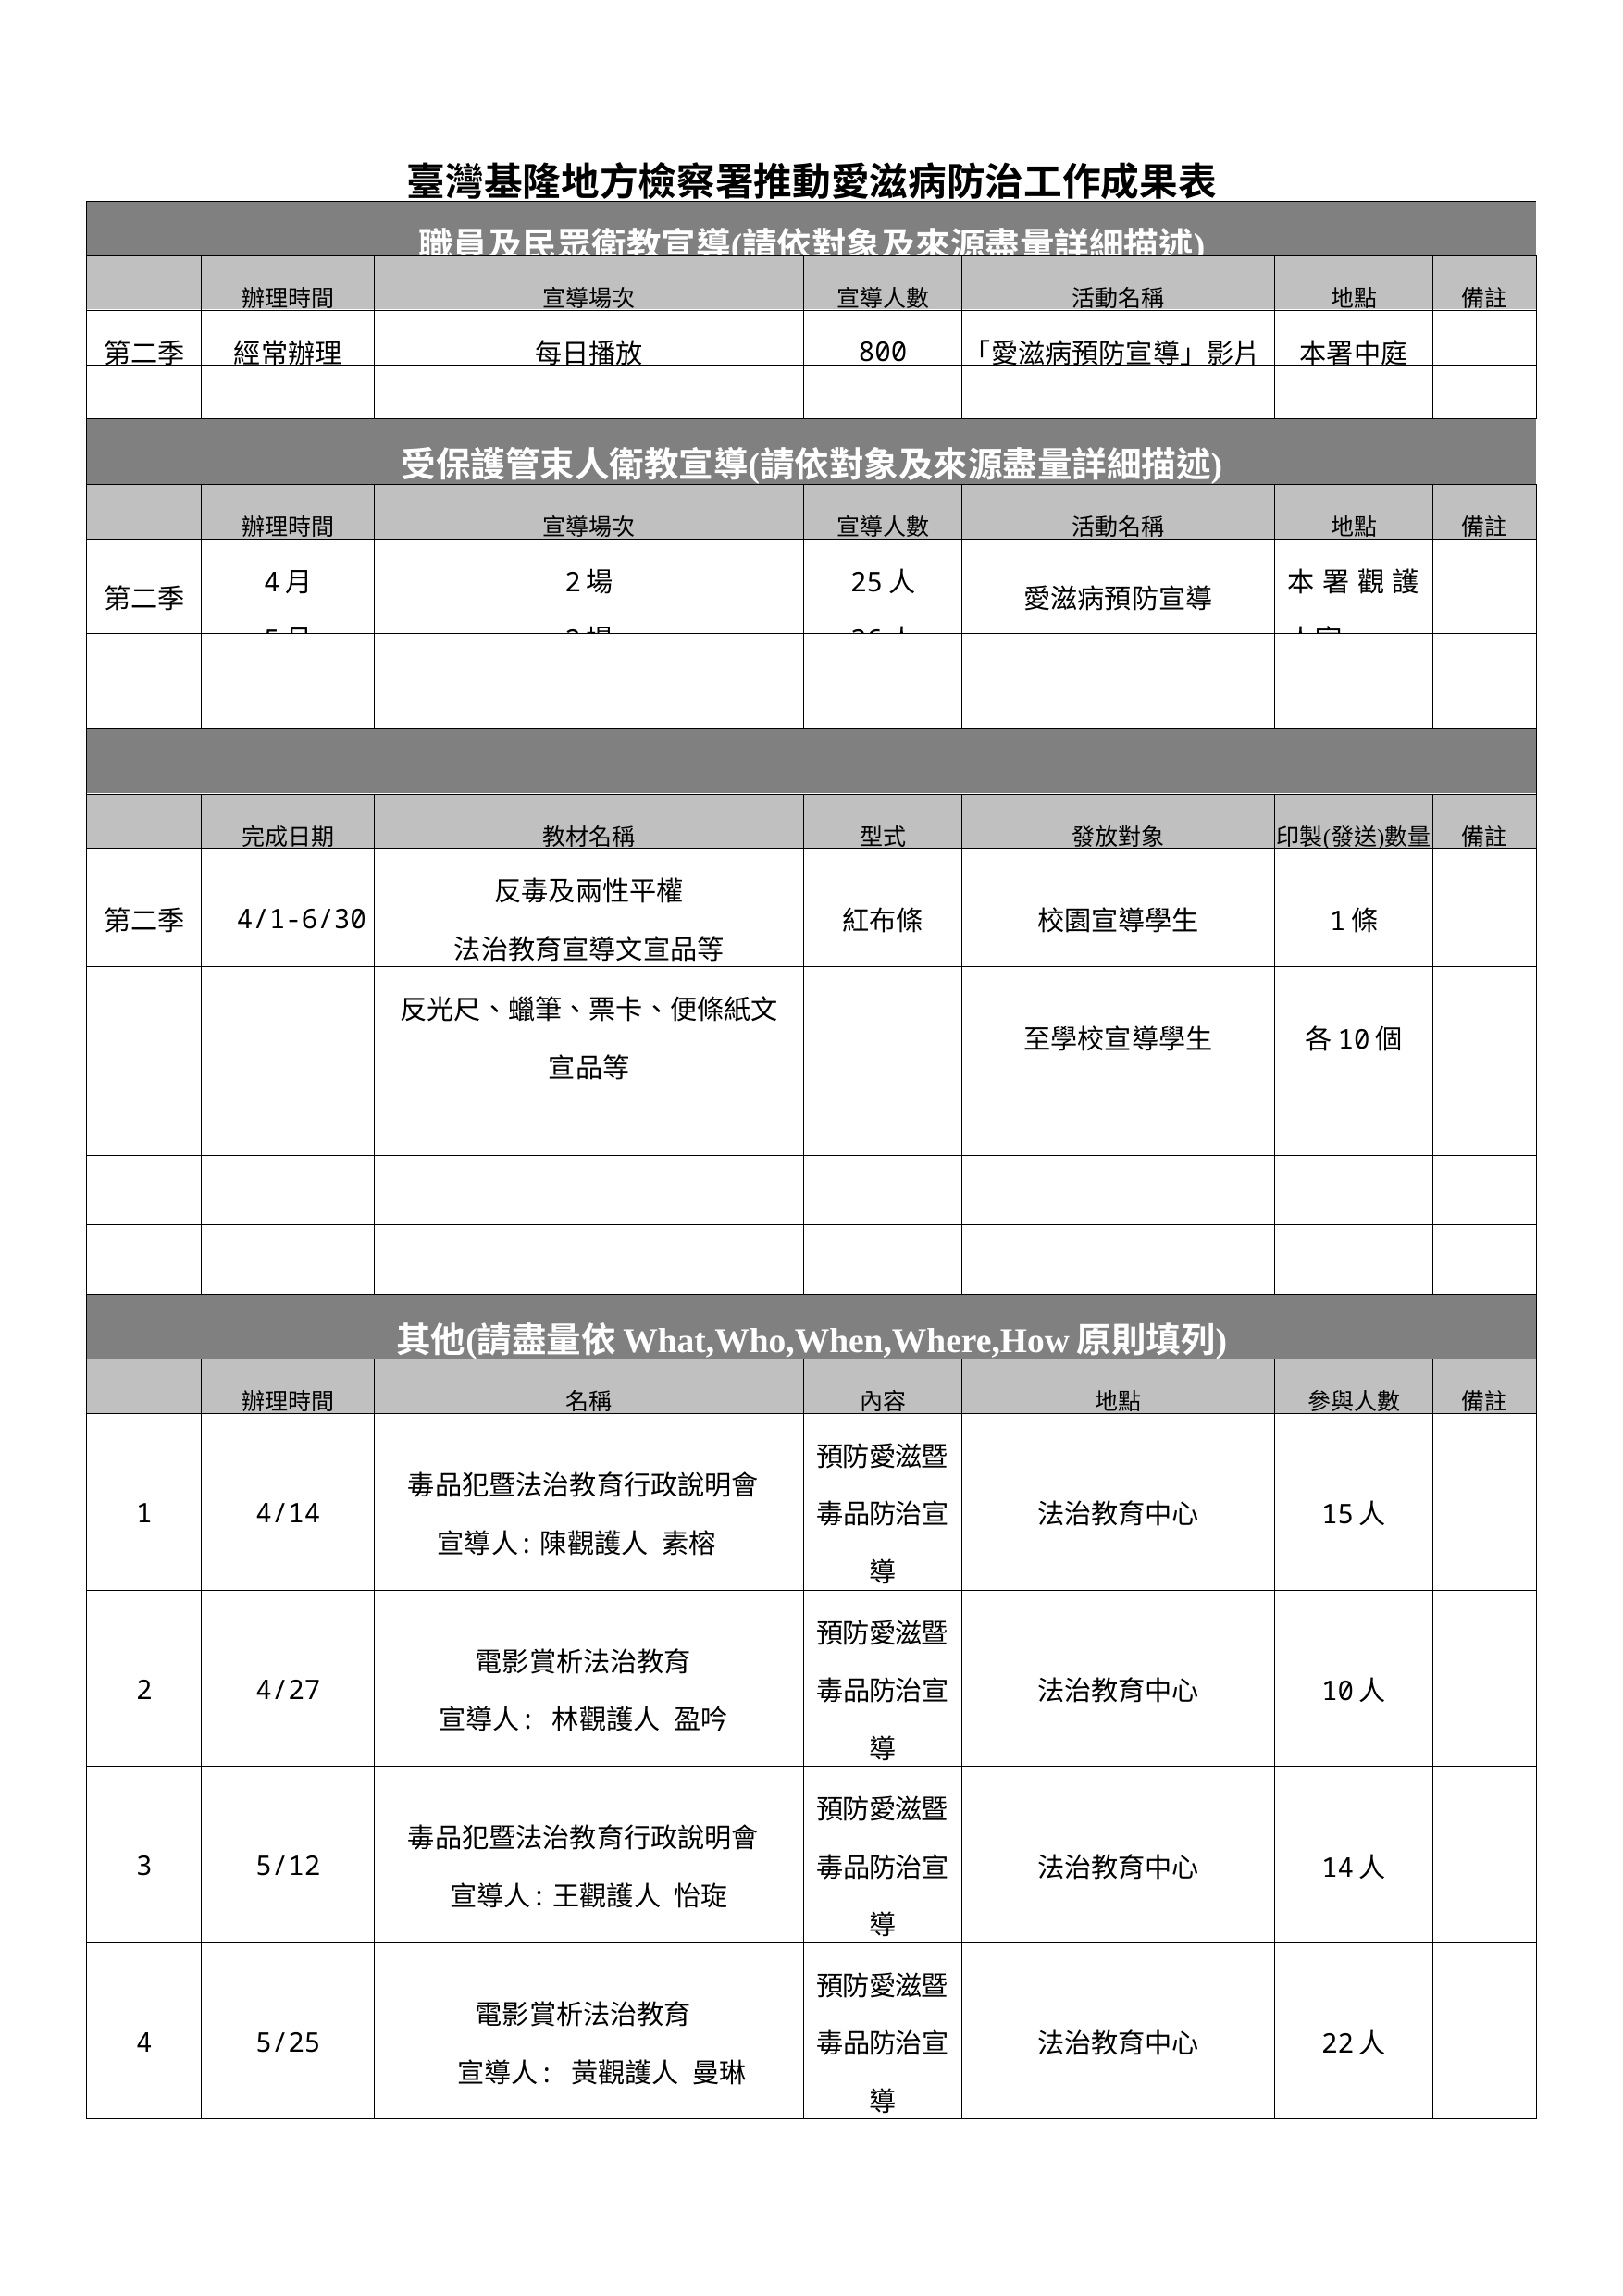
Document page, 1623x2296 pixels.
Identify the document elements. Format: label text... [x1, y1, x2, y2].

table_cell 14人 [1275, 1767, 1432, 1942]
table_cell 印製(發送)數量 [1275, 795, 1432, 848]
table_cell 第二季 [87, 849, 201, 966]
table_cell 辦理時間 [202, 1359, 374, 1413]
table_cell [1275, 634, 1432, 728]
table_cell [804, 1156, 961, 1223]
table_cell [87, 1156, 201, 1223]
table_cell 參與人數 [1275, 1359, 1432, 1413]
table_cell [87, 256, 201, 309]
table_cell 預防愛滋暨 毒品防治宣導 [804, 1767, 961, 1942]
table_cell 地點 [1275, 485, 1432, 539]
table_cell 預防愛滋暨 毒品防治宣導 [804, 1591, 961, 1766]
table_cell [375, 634, 803, 728]
table_cell 毒品犯暨法治教育行政說明會 宣導人: 王觀護人 怡琁 [375, 1767, 803, 1942]
table_cell 第二季 [87, 540, 201, 633]
table_cell 2場 2場 2場 [375, 540, 803, 633]
table_cell [375, 366, 803, 418]
table_cell [1275, 1156, 1432, 1223]
table_cell 備註 [1433, 1359, 1536, 1413]
table_cell [962, 1156, 1274, 1223]
table_cell 電影賞析法治教育 宣導人: 林觀護人 盈吟 [375, 1591, 803, 1766]
table_cell 800 [804, 311, 961, 364]
table_cell 職員及民眾衛教宣導(請依對象及來源盡量詳細描述) [87, 202, 1536, 255]
table_cell 反光尺、蠟筆、票卡、便條紙文宣品等 [375, 967, 803, 1085]
table_cell [804, 1225, 961, 1293]
table_cell 型式 [804, 795, 961, 848]
table_cell [962, 1225, 1274, 1293]
table_cell 宣導人數 [804, 256, 961, 309]
table_cell [202, 1225, 374, 1293]
table_cell [1275, 1225, 1432, 1293]
table_cell [87, 967, 201, 1085]
table_cell [1433, 967, 1536, 1085]
table_cell 校園宣導學生 [962, 849, 1274, 966]
table_cell [87, 1225, 201, 1293]
table_cell 4月 5月 6月 [202, 540, 374, 633]
table_cell 紅布條 [804, 849, 961, 966]
table_cell 法治教育中心 [962, 1591, 1274, 1766]
table_cell 「愛滋病預防宣導」影片 [962, 311, 1274, 364]
table_cell 3 [87, 1767, 201, 1942]
table_cell 5/12 [202, 1767, 374, 1942]
table_cell 受保護管束人衛教宣導(請依對象及來源盡量詳細描述) [87, 419, 1536, 484]
table_cell 10人 [1275, 1591, 1432, 1766]
table_cell [1433, 540, 1536, 633]
table_cell 反毒及兩性平權 法治教育宣導文宣品等 [375, 849, 803, 966]
table_cell [1433, 1767, 1536, 1942]
table_cell [804, 634, 961, 728]
table_cell 辦理時間 [202, 256, 374, 309]
table_cell 教材名稱 [375, 795, 803, 848]
table_cell 完成日期 [202, 795, 374, 848]
table_cell 備註 [1433, 485, 1536, 539]
table_cell [375, 1086, 803, 1154]
table_cell 其他(請盡量依What,Who,When,Where,How原則填列) [87, 1295, 1536, 1359]
table_cell 法治教育中心 [962, 1767, 1274, 1942]
table_cell [202, 366, 374, 418]
table_cell 備註 [1433, 256, 1536, 309]
table_cell 毒品犯暨法治教育行政說明會 宣導人: 陳觀護人 素榕 [375, 1414, 803, 1589]
table_cell [1433, 366, 1536, 418]
table_cell 發放對象 [962, 795, 1274, 848]
table_cell 預防愛滋暨 毒品防治宣導 [804, 1943, 961, 2118]
table_cell [87, 485, 201, 539]
table_cell 4/27 [202, 1591, 374, 1766]
table_cell [202, 967, 374, 1085]
table_cell 4 [87, 1943, 201, 2118]
table_cell 宣導人數 [804, 485, 961, 539]
table_cell [202, 634, 374, 728]
table_cell [1433, 1225, 1536, 1293]
table_cell 本署中庭 [1275, 311, 1432, 364]
table_cell 電影賞析法治教育 宣導人: 黃觀護人 曼琳 [375, 1943, 803, 2118]
table_cell [375, 1225, 803, 1293]
table_cell 法治教育中心 [962, 1414, 1274, 1589]
table_cell 1 [87, 1414, 201, 1589]
table_cell [962, 366, 1274, 418]
table_cell 辦理時間 [202, 485, 374, 539]
table_cell [962, 634, 1274, 728]
table_cell [87, 634, 201, 728]
table_cell 每日播放 [375, 311, 803, 364]
table_cell 4/14 [202, 1414, 374, 1589]
table_cell [202, 1086, 374, 1154]
table_cell [87, 1359, 201, 1413]
table_cell [804, 967, 961, 1085]
table_cell 15人 [1275, 1414, 1432, 1589]
table_cell 第二季 [87, 311, 201, 364]
table_cell [1275, 1086, 1432, 1154]
table_cell [1275, 366, 1432, 418]
table_cell 地點 [962, 1359, 1274, 1413]
table_cell 22人 [1275, 1943, 1432, 2118]
table_cell 25人 36人 20人 [804, 540, 961, 633]
table_cell [1433, 1086, 1536, 1154]
table_cell [202, 1156, 374, 1223]
table_cell 預防愛滋暨 毒品防治宣導 [804, 1414, 961, 1589]
table_cell 愛滋病預防宣導 [962, 540, 1274, 633]
table_cell [87, 729, 1536, 793]
table_cell 名稱 [375, 1359, 803, 1413]
table_cell 活動名稱 [962, 256, 1274, 309]
table_cell [1433, 634, 1536, 728]
table_cell 法治教育中心 [962, 1943, 1274, 2118]
table_cell [804, 366, 961, 418]
table_cell 至學校宣導學生 [962, 967, 1274, 1085]
table_cell 5/25 [202, 1943, 374, 2118]
table_cell 4/1-6/30 [202, 849, 374, 966]
table_cell 活動名稱 [962, 485, 1274, 539]
table_cell [804, 1086, 961, 1154]
table_cell [1433, 1414, 1536, 1589]
table_cell [87, 795, 201, 848]
table_header 臺灣基隆地方檢察署推動愛滋病防治工作成果表 [87, 135, 1536, 201]
table_cell [1433, 1156, 1536, 1223]
table_cell [1433, 1943, 1536, 2118]
table_cell 本署觀護人室 [1275, 540, 1432, 633]
table_cell 宣導場次 [375, 256, 803, 309]
table_cell 各10個 [1275, 967, 1432, 1085]
table_cell [1433, 1591, 1536, 1766]
table_cell 1條 [1275, 849, 1432, 966]
table_cell [962, 1086, 1274, 1154]
table_cell 備註 [1433, 795, 1536, 848]
table_cell [87, 1086, 201, 1154]
table_cell [1433, 849, 1536, 966]
table_cell 內容 [804, 1359, 961, 1413]
table_cell 宣導場次 [375, 485, 803, 539]
table_cell [375, 1156, 803, 1223]
table_cell 經常辦理 [202, 311, 374, 364]
table_cell 2 [87, 1591, 201, 1766]
table_cell [1433, 311, 1536, 364]
table_cell 地點 [1275, 256, 1432, 309]
table_cell [87, 366, 201, 418]
